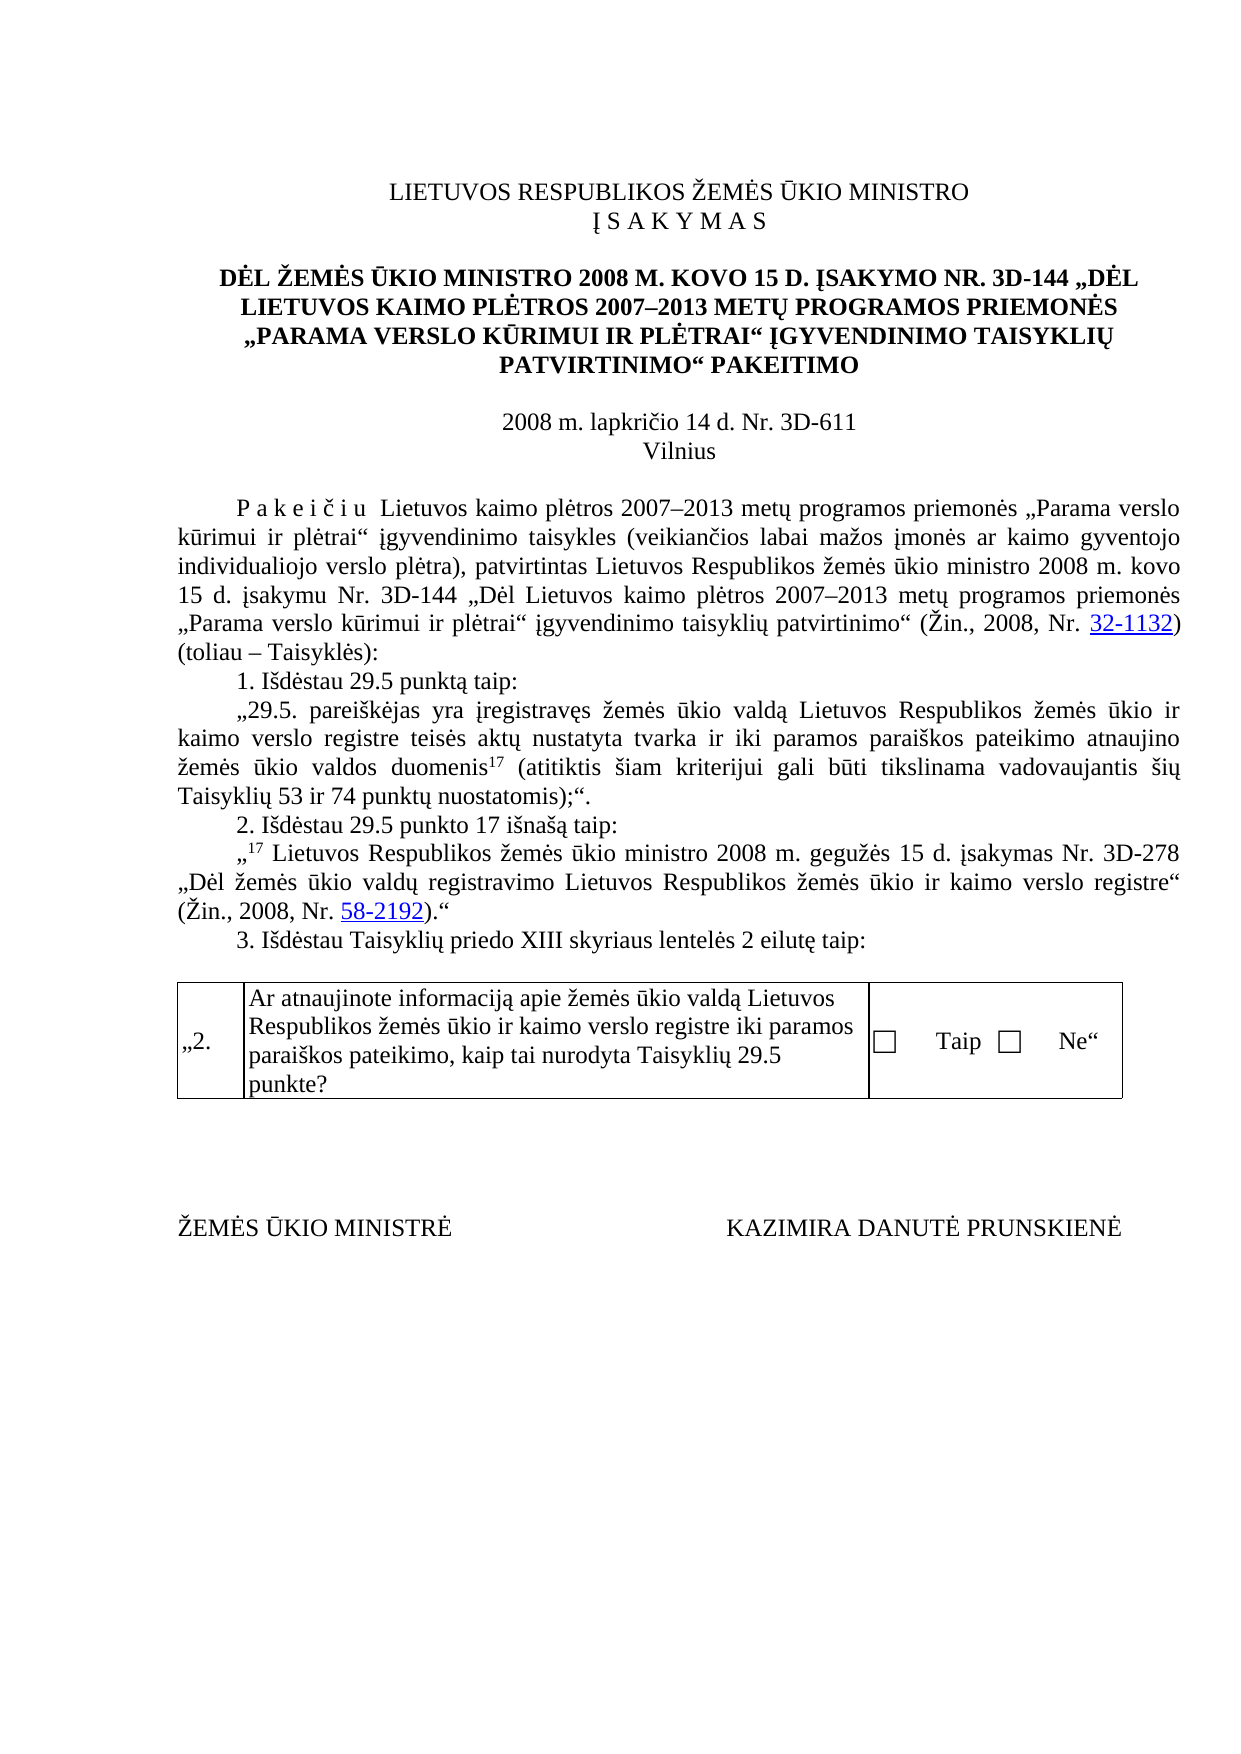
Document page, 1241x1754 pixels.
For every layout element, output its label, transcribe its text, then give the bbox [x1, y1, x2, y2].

text Pakeičiu Lietuvos kaimo plėtros 2007–2013 metų programos priemonės „Parama verslo kūrimui ir plėtrai“ įgyvendinimo taisykles (veikiančios labai mažos įmonės ar kaimo gyventojo individualiojo verslo plėtra), patvirtintas Lietuvos Respublikos žemės ūkio ministro 2008 m. kovo 15 d. įsakymu Nr. 3D-144 „Dėl Lietuvos kaimo plėtros 2007–2013 metų programos priemonės „Parama verslo kūrimui ir plėtrai“ įgyvendinimo taisyklių patvirtinimo“ (Žin., 2008, Nr. 32-1132) (toliau – Taisyklės): [177, 493, 1181, 666]
table_header □ [870, 983, 931, 1098]
text ĮSAKYMAS [177, 206, 1181, 235]
text LIETUVOS RESPUBLIKOS ŽEMĖS ŪKIO MINISTRO [177, 177, 1181, 206]
table_header Taip [931, 983, 994, 1098]
text „17 Lietuvos Respublikos žemės ūkio ministro 2008 m. gegužės 15 d. įsakymas Nr. 3D-278 „Dėl žemės ūkio valdų registravimo Lietuvos Respublikos žemės ūkio ir kaimo verslo registre“ (Žin., 2008, Nr. 58-2192).“ [177, 838, 1181, 925]
text 3. Išdėstau Taisyklių priedo XIII skyriaus lentelės 2 eilutę taip: [177, 925, 1181, 953]
text „29.5. pareiškėjas yra įregistravęs žemės ūkio valdą Lietuvos Respublikos žemės ūkio ir kaimo verslo registre teisės aktų nustatyta tvarka ir iki paramos paraiškos pateikimo atnaujino žemės ūkio valdos duomenis17 (atitiktis šiam kriterijui gali būti tikslinama vadovaujantis šių Taisyklių 53 ir 74 punktų nuostatomis);“. [177, 695, 1181, 810]
table_header Ne“ [1054, 983, 1122, 1098]
text Vilnius [177, 436, 1181, 465]
table_header „2. [178, 983, 243, 1098]
text 2. Išdėstau 29.5 punkto 17 išnašą taip: [177, 810, 1181, 838]
text ŽEMĖS ŪKIO MINISTRĖ KAZIMIRA DANUTĖ PRUNSKIENĖ [177, 1213, 1181, 1242]
table_header □ [994, 983, 1054, 1098]
text 2008 m. lapkričio 14 d. Nr. 3D-611 [177, 407, 1181, 436]
text DĖL ŽEMĖS ŪKIO MINISTRO 2008 M. KOVO 15 D. ĮSAKYMO NR. 3D-144 „DĖL LIETUVOS KAIMO PLĖTROS 2007–2013 METŲ PROGRAMOS PRIEMONĖS „PARAMA VERSLO KŪRIMUI IR PLĖTRAI“ ĮGYVENDINIMO TAISYKLIŲ PATVIRTINIMO“ PAKEITIMO [177, 263, 1181, 378]
table_header Ar atnaujinote informaciją apie žemės ūkio valdą Lietuvos Respublikos žemės ūkio ir kaimo verslo registre iki paramos paraiškos pateikimo, kaip tai nurodyta Taisyklių 29.5 punkte? [245, 983, 868, 1098]
text 1. Išdėstau 29.5 punktą taip: [177, 666, 1181, 695]
